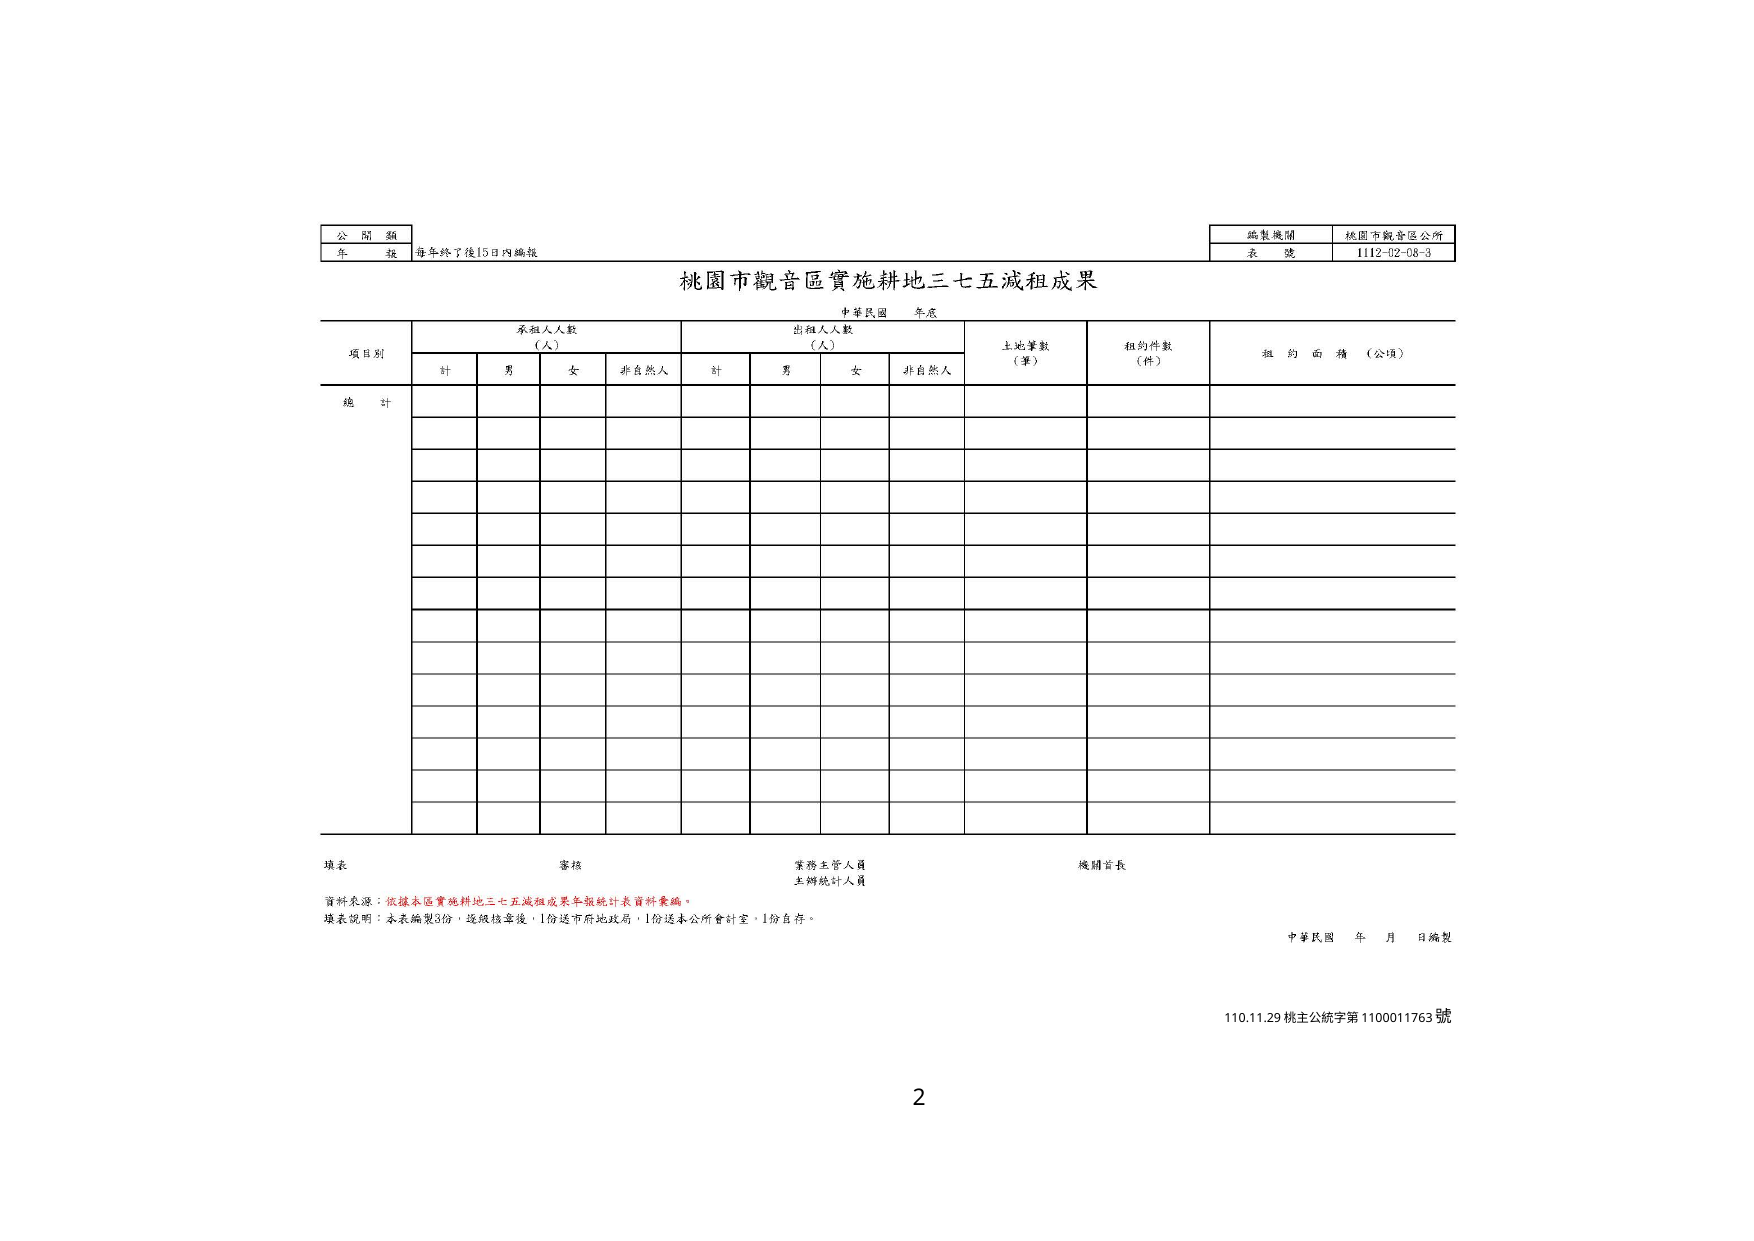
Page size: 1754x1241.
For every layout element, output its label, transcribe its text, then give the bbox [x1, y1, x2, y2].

text 110.11.29桃主公統字第1100011763號 [1159, 1004, 1452, 1027]
picture [236, 160, 1504, 1059]
